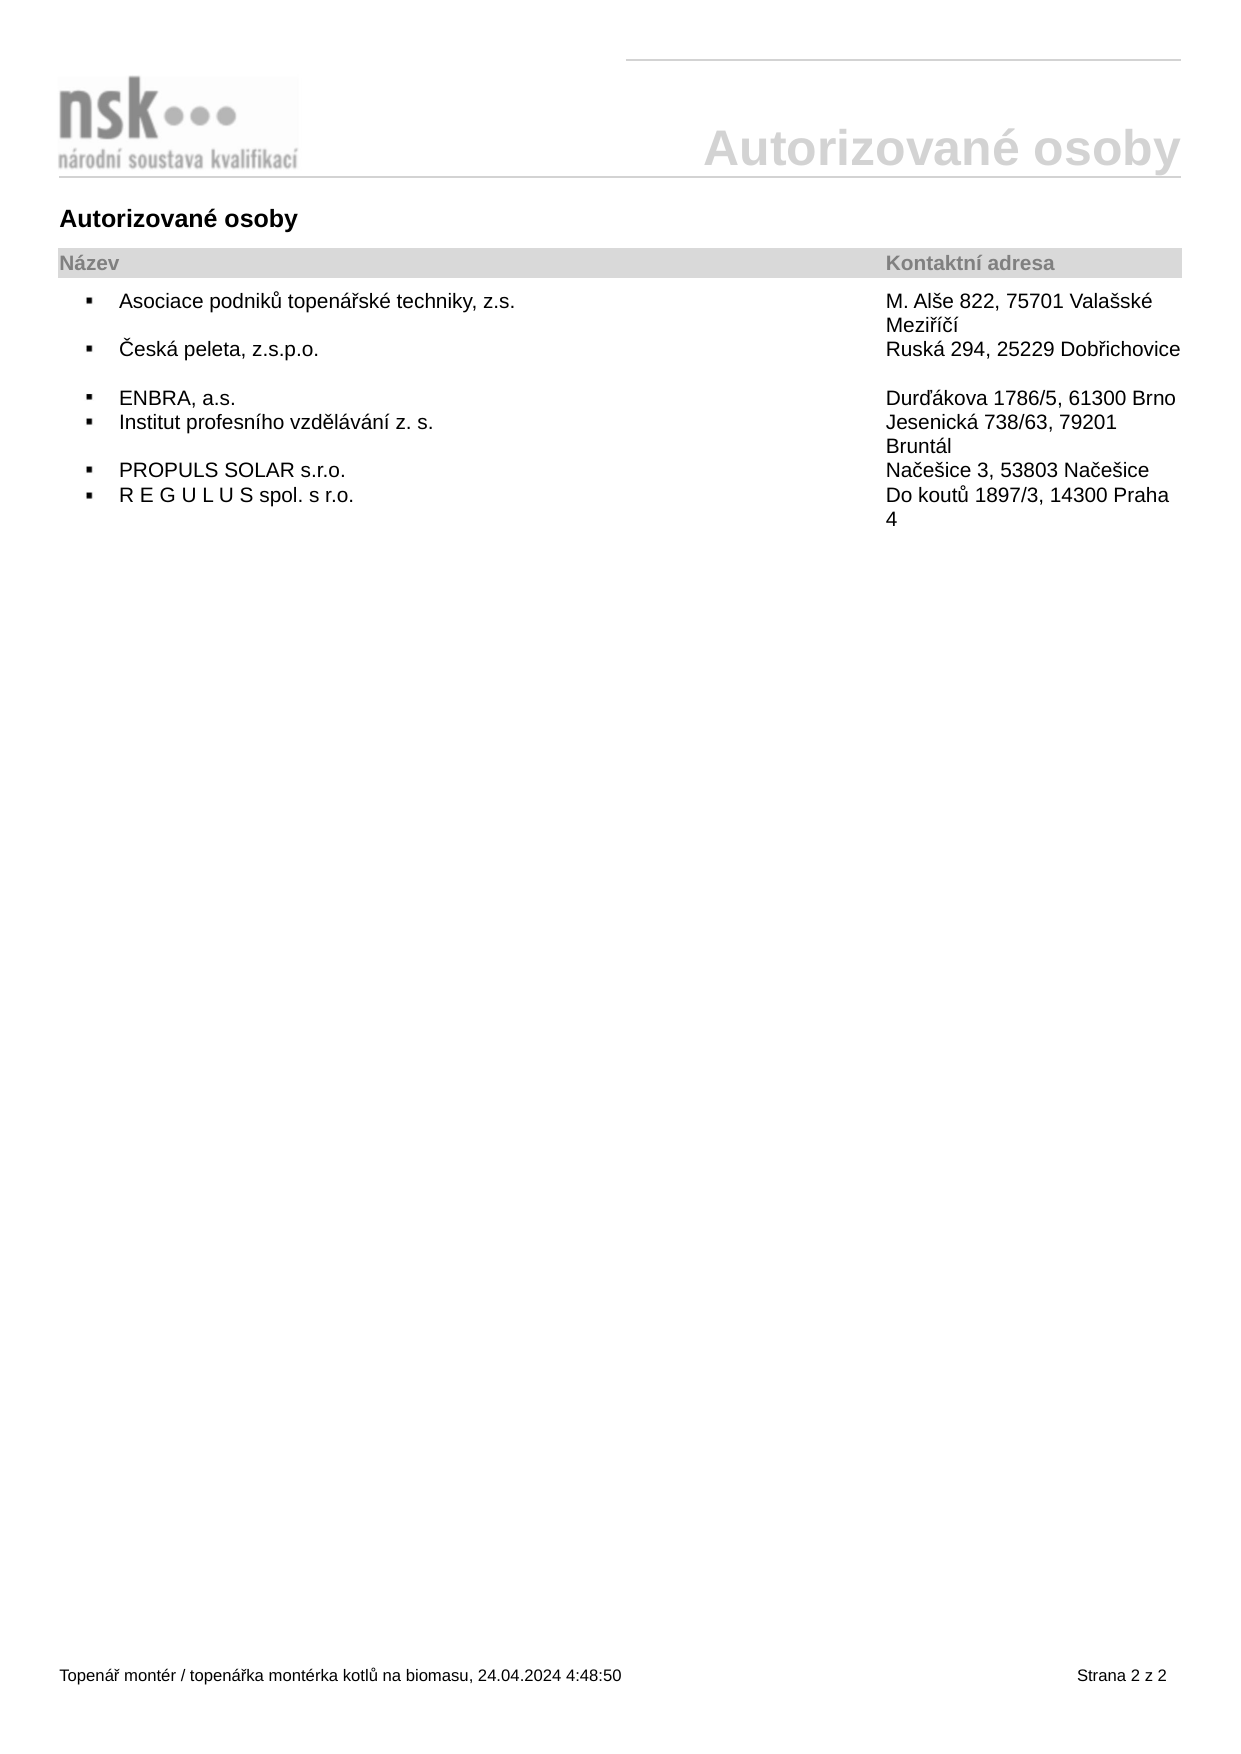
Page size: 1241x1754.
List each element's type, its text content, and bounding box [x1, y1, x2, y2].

table_cell [626, 531, 860, 831]
table_cell [626, 831, 860, 1131]
table_cell [886, 1131, 1167, 1395]
table_cell Autorizované osoby [59, 200, 1181, 236]
table_cell [626, 236, 860, 248]
table_cell [119, 278, 481, 289]
table_cell [626, 509, 860, 531]
picture [57, 59, 619, 171]
table_cell [481, 362, 617, 386]
table_cell Kontaktní adresa [886, 250, 1180, 277]
table_cell [618, 509, 626, 531]
table_cell [618, 531, 626, 831]
table_cell M. Alše 822, 75701 Valašské Meziříčí [886, 289, 1181, 337]
table_cell [886, 194, 1167, 200]
table_cell R E G U L U S spol. s r.o. [119, 483, 886, 509]
table_cell [59, 278, 119, 288]
table_cell [59, 362, 119, 386]
table_cell [481, 435, 617, 458]
table_cell [119, 831, 481, 1131]
table_cell [119, 509, 481, 531]
table_cell [1167, 531, 1181, 831]
table_cell [59, 531, 119, 831]
table_cell Strana 2 z 2 [860, 1658, 1167, 1694]
table_cell [119, 1131, 481, 1395]
table_cell [618, 435, 626, 458]
table_cell [618, 831, 626, 1131]
picture [59, 483, 119, 508]
table_cell [481, 314, 617, 337]
table_cell [618, 194, 626, 200]
table_cell [860, 194, 886, 200]
table_cell [119, 1395, 481, 1658]
table_cell [860, 1131, 886, 1395]
table_cell [481, 1395, 617, 1658]
picture [59, 457, 119, 482]
table_cell [59, 1131, 119, 1395]
table_cell [1167, 278, 1181, 289]
table_cell [618, 1131, 626, 1395]
table_cell [626, 1131, 860, 1395]
table_cell [59, 509, 119, 531]
table_cell [626, 314, 860, 337]
picture [59, 386, 119, 409]
table_cell [860, 435, 886, 458]
table_cell [481, 278, 617, 289]
table_cell [481, 831, 617, 1131]
table_cell [59, 1395, 119, 1658]
table_cell [886, 531, 1167, 831]
table_cell [626, 194, 860, 200]
table_cell Do koutů 1897/3, 14300 Praha 4 [886, 483, 1181, 531]
table_cell [626, 1395, 860, 1658]
table_cell [626, 362, 860, 386]
table_cell Jesenická 738/63, 79201 Bruntál [886, 410, 1181, 458]
table_cell [618, 236, 626, 248]
table_cell [619, 59, 626, 170]
table_cell [59, 178, 1181, 194]
table_cell Načešice 3, 53803 Načešice [886, 458, 1181, 483]
table_cell [618, 170, 626, 176]
table_cell [481, 194, 617, 200]
table_cell [59, 831, 119, 1131]
table_cell [119, 435, 481, 458]
table_cell [860, 531, 886, 831]
table_cell Česká peleta, z.s.p.o. [119, 337, 886, 362]
table_cell Asociace podniků topenářské techniky, z.s. [119, 289, 886, 314]
table_cell [860, 1395, 886, 1658]
table_cell [481, 531, 617, 831]
picture [59, 288, 119, 313]
table_cell [1167, 1658, 1181, 1694]
table_cell [886, 1395, 1167, 1658]
table_cell [481, 509, 617, 531]
table_cell [119, 314, 481, 337]
table_cell Durďákova 1786/5, 61300 Brno [886, 386, 1181, 410]
table_cell [119, 362, 481, 386]
table_cell [59, 194, 119, 200]
table_cell [618, 314, 626, 337]
table_cell [626, 278, 860, 289]
table_cell [860, 236, 886, 248]
table_cell [119, 236, 481, 248]
table_cell [618, 278, 626, 289]
table_cell [618, 1395, 626, 1658]
table_cell [886, 278, 1167, 289]
table_cell Autorizované osoby [626, 61, 1181, 176]
table_cell [618, 362, 626, 386]
table_cell [59, 171, 119, 176]
table_cell [59, 314, 119, 336]
table_cell PROPULS SOLAR s.r.o. [119, 458, 886, 483]
table_cell [860, 509, 886, 531]
table_cell Ruská 294, 25229 Dobřichovice [886, 337, 1181, 386]
table_cell [59, 435, 119, 457]
table_cell ENBRA, a.s. [119, 386, 886, 410]
table_cell [119, 171, 481, 176]
table_cell [1167, 1395, 1181, 1658]
table_cell [481, 1131, 617, 1395]
table_cell [860, 314, 886, 337]
table_cell [860, 278, 886, 289]
table_cell [481, 236, 617, 248]
table_cell [626, 435, 860, 458]
table_cell [886, 236, 1167, 248]
table_cell [1167, 236, 1181, 248]
table_cell Institut profesního vzdělávání z. s. [119, 410, 886, 435]
table_cell [119, 531, 481, 831]
table_cell [1167, 831, 1181, 1131]
table_cell [1167, 194, 1181, 200]
table_cell [481, 171, 617, 176]
table_cell [886, 831, 1167, 1131]
table_cell [860, 831, 886, 1131]
picture [59, 336, 119, 361]
table_cell Název [60, 250, 885, 277]
table_cell [119, 194, 481, 200]
table_cell [860, 362, 886, 386]
table_cell Topenář montér / topenářka montérka kotlů na biomasu, 24.04.2024 4:48:50 [59, 1658, 860, 1694]
table_cell [59, 236, 119, 248]
picture [59, 410, 119, 434]
table_cell [1167, 1131, 1181, 1395]
